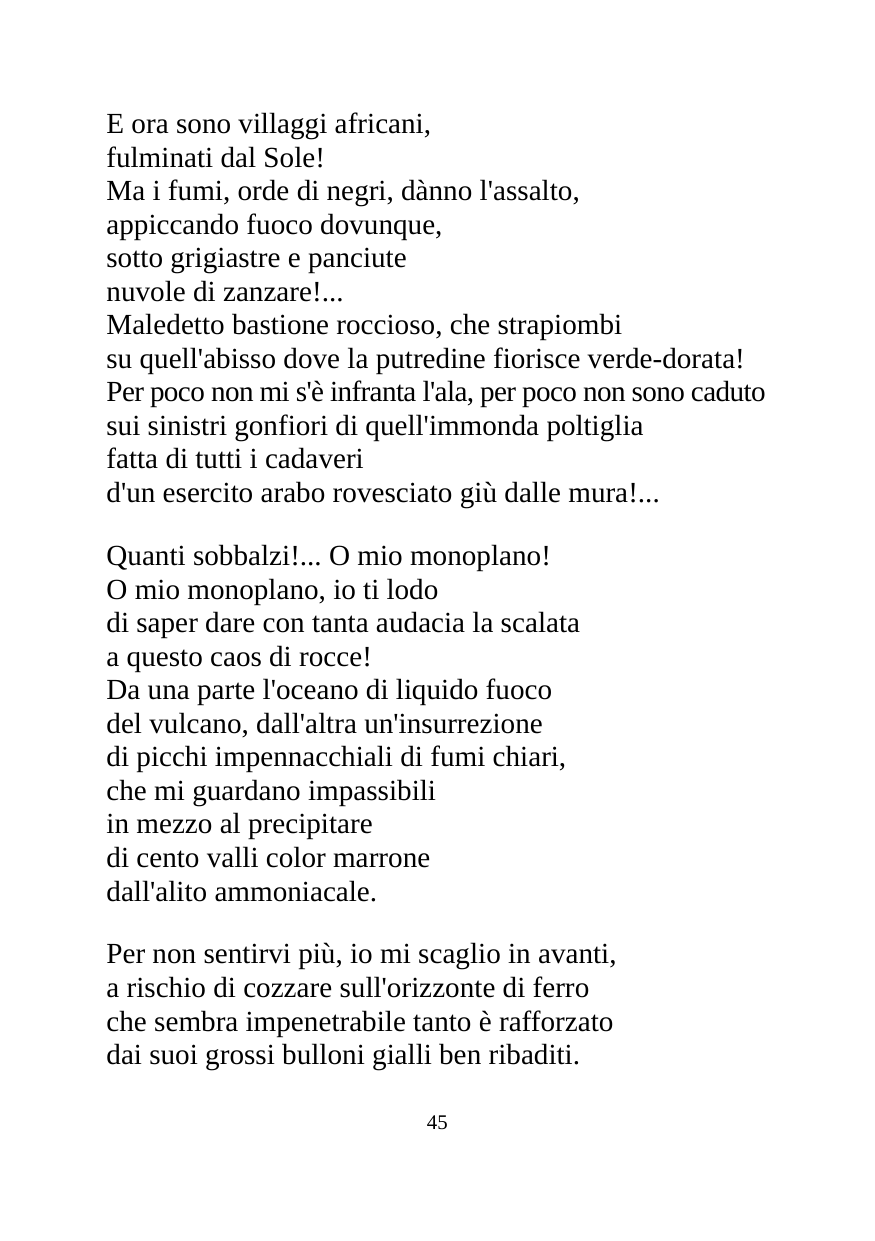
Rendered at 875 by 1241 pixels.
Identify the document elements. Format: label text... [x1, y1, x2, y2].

text Quanti sobbalzi!... O mio monoplano! O mio monoplano, io ti lodo di saper dare con tanta audacia la scalata a questo caos di rocce! Da una parte l'oceano di liquido fuoco del vulcano, dall'altra un'insurrezione di picchi impennacchiali di fumi chiari, che mi guardano impassibili in mezzo al precipitare di cento valli color marrone dall'alito ammoniacale. [106, 538, 768, 907]
text Per non sentirvi più, io mi scaglio in avanti, a rischio di cozzare sull'orizzonte di ferro che sembra impenetrabile tanto è rafforzato dai suoi grossi bulloni gialli ben ribaditi. [106, 937, 768, 1071]
text E ora sono villaggi africani, fulminati dal Sole! Ma i fumi, orde di negri, dànno l'assalto, appiccando fuoco dovunque, sotto grigiastre e panciute nuvole di zanzare!... Maledetto bastione roccioso, che strapiombi su quell'abisso dove la putredine fiorisce verde-dorata! Per poco non mi s'è infranta l'ala, per poco non sono caduto sui sinistri gonfiori di quell'immonda poltiglia fatta di tutti i cadaveri d'un esercito arabo rovesciato giù dalle mura!... [106, 106, 768, 509]
